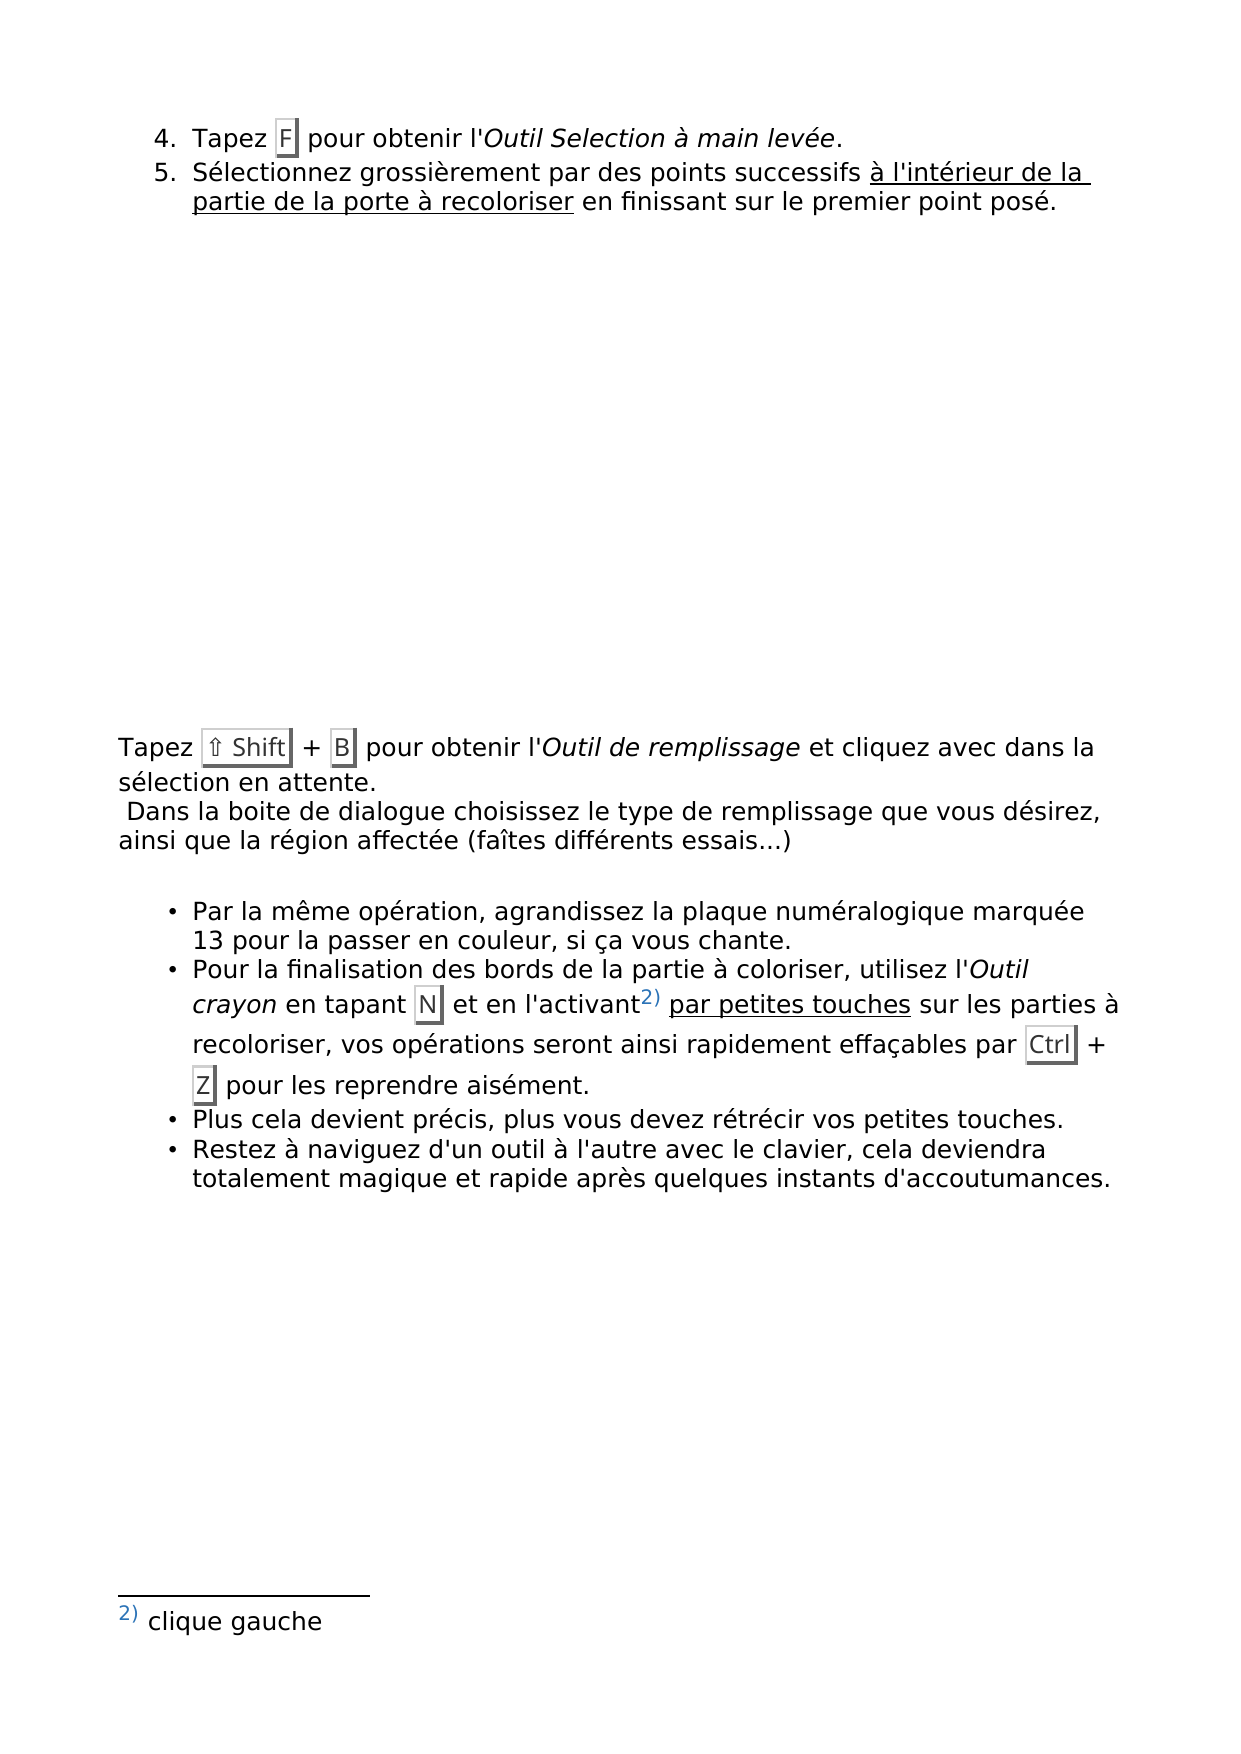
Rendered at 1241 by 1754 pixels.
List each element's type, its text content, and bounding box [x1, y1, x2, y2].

list Tapez F pour obtenir l'Outil Selection à main levée. [299, 118, 1122, 158]
list Par la même opération, agrandissez la plaque numéralogique marquée 13 pour la passer en couleur, si ça vous chante. [177, 897, 1122, 956]
list Restez à naviguez d'un outil à l'autre avec le clavier, cela deviendra totalement magique et rapide après quelques instants d'accoutumances. [177, 1135, 1122, 1193]
list Tapez F pour obtenir l'Outil Selection à main levée. [177, 118, 275, 158]
list Sélectionnez grossièrement par des points successifs à l'intérieur de la partie de la porte à recoloriser en finissant sur le premier point posé. [177, 158, 1122, 217]
list clique gauche [118, 1602, 1122, 1636]
text Tapez ⇧ Shift + B pour obtenir l'Outil de remplissage et cliquez avec dans la sélection en attente. Dans la boite de dialogue choisissez le type de remplissage que vous désirez, ainsi que la région affectée (faîtes différents essais...) [118, 727, 1122, 855]
list Plus cela devient précis, plus vous devez rétrécir vos petites touches. [177, 1106, 1122, 1135]
list Pour la finalisation des bords de la partie à coloriser, utilisez l'Outil crayon en tapant N et en l'activant par petites touches sur les parties à recoloriser, vos opérations seront ainsi rapidement effaçables par Ctrl + Z pour les reprendre aisément. [177, 956, 1122, 1106]
